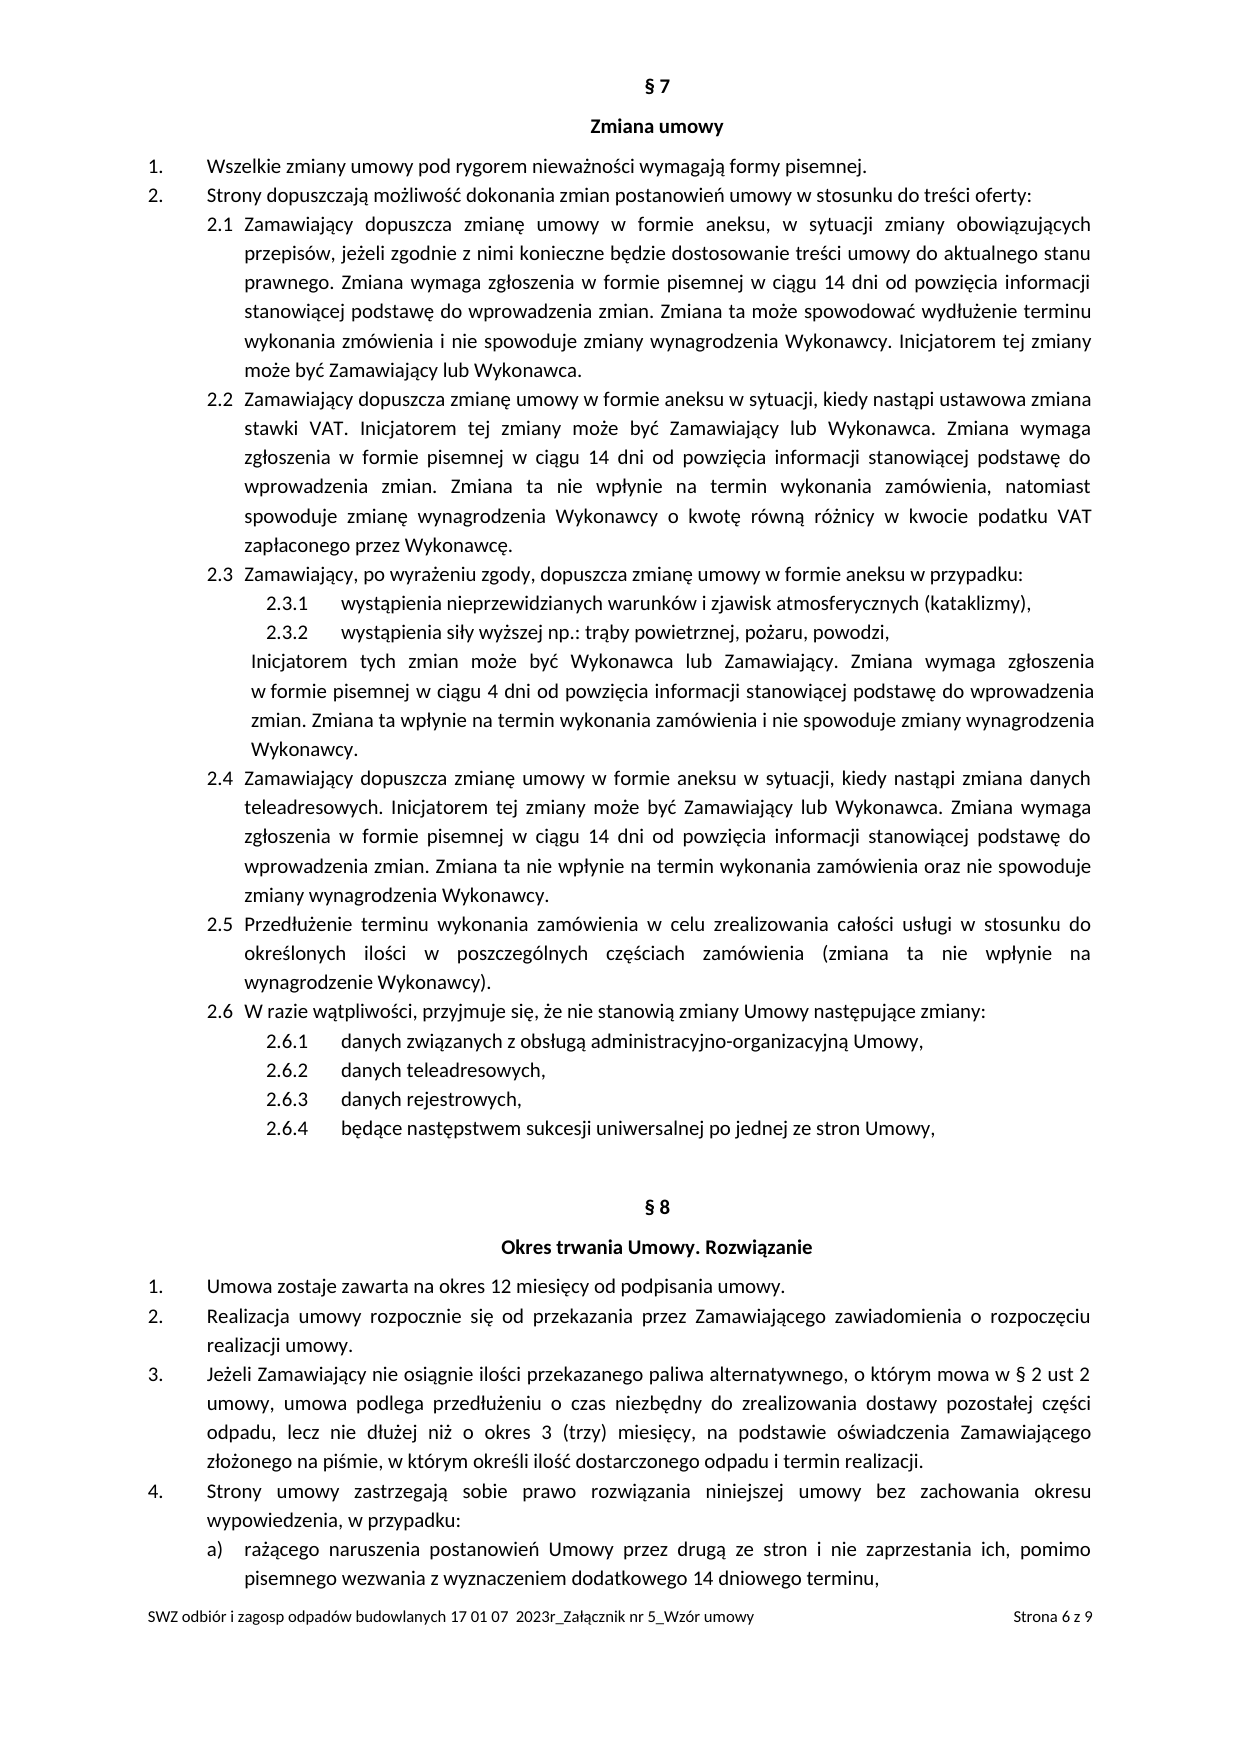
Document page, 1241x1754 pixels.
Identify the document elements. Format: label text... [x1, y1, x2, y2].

text Okres trwania Umowy. Rozwiązanie [133, 1234, 1181, 1259]
list danych teleadresowych, [266, 1057, 1093, 1082]
list będące następstwem sukcesji uniwersalnej po jednej ze stron Umowy, [266, 1115, 1093, 1141]
list Zamawiający dopuszcza zmianę umowy w formie aneksu w sytuacji, kiedy nastąpi ustawowa zmiana stawki VAT. Inicjatorem tej zmiany może być Zamawiający lub Wykonawca. Zmiana wymaga zgłoszenia w formie pisemnej w ciągu 14 dni od powzięcia informacji stanowiącej podstawę do wprowadzenia zmian. Zmiana ta nie wpłynie na termin wykonania zamówienia, natomiast spowoduje zmianę wynagrodzenia Wykonawcy o kwotę równą różnicy w kwocie podatku VAT zapłaconego przez Wykonawcę. [207, 386, 1093, 557]
text § 7 [133, 74, 1181, 99]
text § 8 [133, 1194, 1181, 1220]
list danych związanych z obsługą administracyjno-organizacyjną Umowy, [266, 1028, 1093, 1053]
list Realizacja umowy rozpocznie się od przekazania przez Zamawiającego zawiadomienia o rozpoczęciu realizacji umowy. [148, 1303, 1093, 1357]
list Strony umowy zastrzegają sobie prawo rozwiązania niniejszej umowy bez zachowania okresu wypowiedzenia, w przypadku: [148, 1478, 1093, 1532]
list rażącego naruszenia postanowień Umowy przez drugą ze stron i nie zaprzestania ich, pomimo pisemnego wezwania z wyznaczeniem dodatkowego 14 dniowego terminu, [207, 1536, 1093, 1591]
list Przedłużenie terminu wykonania zamówienia w celu zrealizowania całości usługi w stosunku do określonych ilości w poszczególnych częściach zamówienia (zmiana ta nie wpłynie na wynagrodzenie Wykonawcy). [207, 911, 1093, 995]
list Umowa zostaje zawarta na okres 12 miesięcy od podpisania umowy. [148, 1274, 1093, 1299]
list Strony dopuszczają możliwość dokonania zmian postanowień umowy w stosunku do treści oferty: [148, 182, 1093, 207]
list Zamawiający dopuszcza zmianę umowy w formie aneksu w sytuacji, kiedy nastąpi zmiana danych teleadresowych. Inicjatorem tej zmiany może być Zamawiający lub Wykonawca. Zmiana wymaga zgłoszenia w formie pisemnej w ciągu 14 dni od powzięcia informacji stanowiącej podstawę do wprowadzenia zmian. Zmiana ta nie wpłynie na termin wykonania zamówienia oraz nie spowoduje zmiany wynagrodzenia Wykonawcy. [207, 765, 1093, 907]
list danych rejestrowych, [266, 1086, 1093, 1112]
list wystąpienia siły wyższej np.: trąby powietrznej, pożaru, powodzi, [266, 619, 1093, 645]
list Jeżeli Zamawiający nie osiągnie ilości przekazanego paliwa alternatywnego, o którym mowa w § 2 ust 2 umowy, umowa podlega przedłużeniu o czas niezbędny do zrealizowania dostawy pozostałej części odpadu, lecz nie dłużej niż o okres 3 (trzy) miesięcy, na podstawie oświadczenia Zamawiającego złożonego na piśmie, w którym określi ilość dostarczonego odpadu i termin realizacji. [148, 1361, 1093, 1474]
list wystąpienia nieprzewidzianych warunków i zjawisk atmosferycznych (kataklizmy), [266, 590, 1093, 616]
text Inicjatorem tych zmian może być Wykonawca lub Zamawiający. Zmiana wymaga zgłoszenia w formie pisemnej w ciągu 4 dni od powzięcia informacji stanowiącej podstawę do wprowadzenia zmian. Zmiana ta wpłynie na termin wykonania zamówienia i nie spowoduje zmiany wynagrodzenia Wykonawcy. [251, 649, 1096, 762]
list W razie wątpliwości, przyjmuje się, że nie stanowią zmiany Umowy następujące zmiany: [207, 999, 1093, 1024]
list Wszelkie zmiany umowy pod rygorem nieważności wymagają formy pisemnej. [148, 153, 1093, 178]
list Zamawiający dopuszcza zmianę umowy w formie aneksu, w sytuacji zmiany obowiązujących przepisów, jeżeli zgodnie z nimi konieczne będzie dostosowanie treści umowy do aktualnego stanu prawnego. Zmiana wymaga zgłoszenia w formie pisemnej w ciągu 14 dni od powzięcia informacji stanowiącej podstawę do wprowadzenia zmian. Zmiana ta może spowodować wydłużenie terminu wykonania zmówienia i nie spowoduje zmiany wynagrodzenia Wykonawcy. Inicjatorem tej zmiany może być Zamawiający lub Wykonawca. [207, 211, 1093, 382]
list Zamawiający, po wyrażeniu zgody, dopuszcza zmianę umowy w formie aneksu w przypadku: [207, 561, 1093, 587]
text Zmiana umowy [133, 113, 1181, 139]
